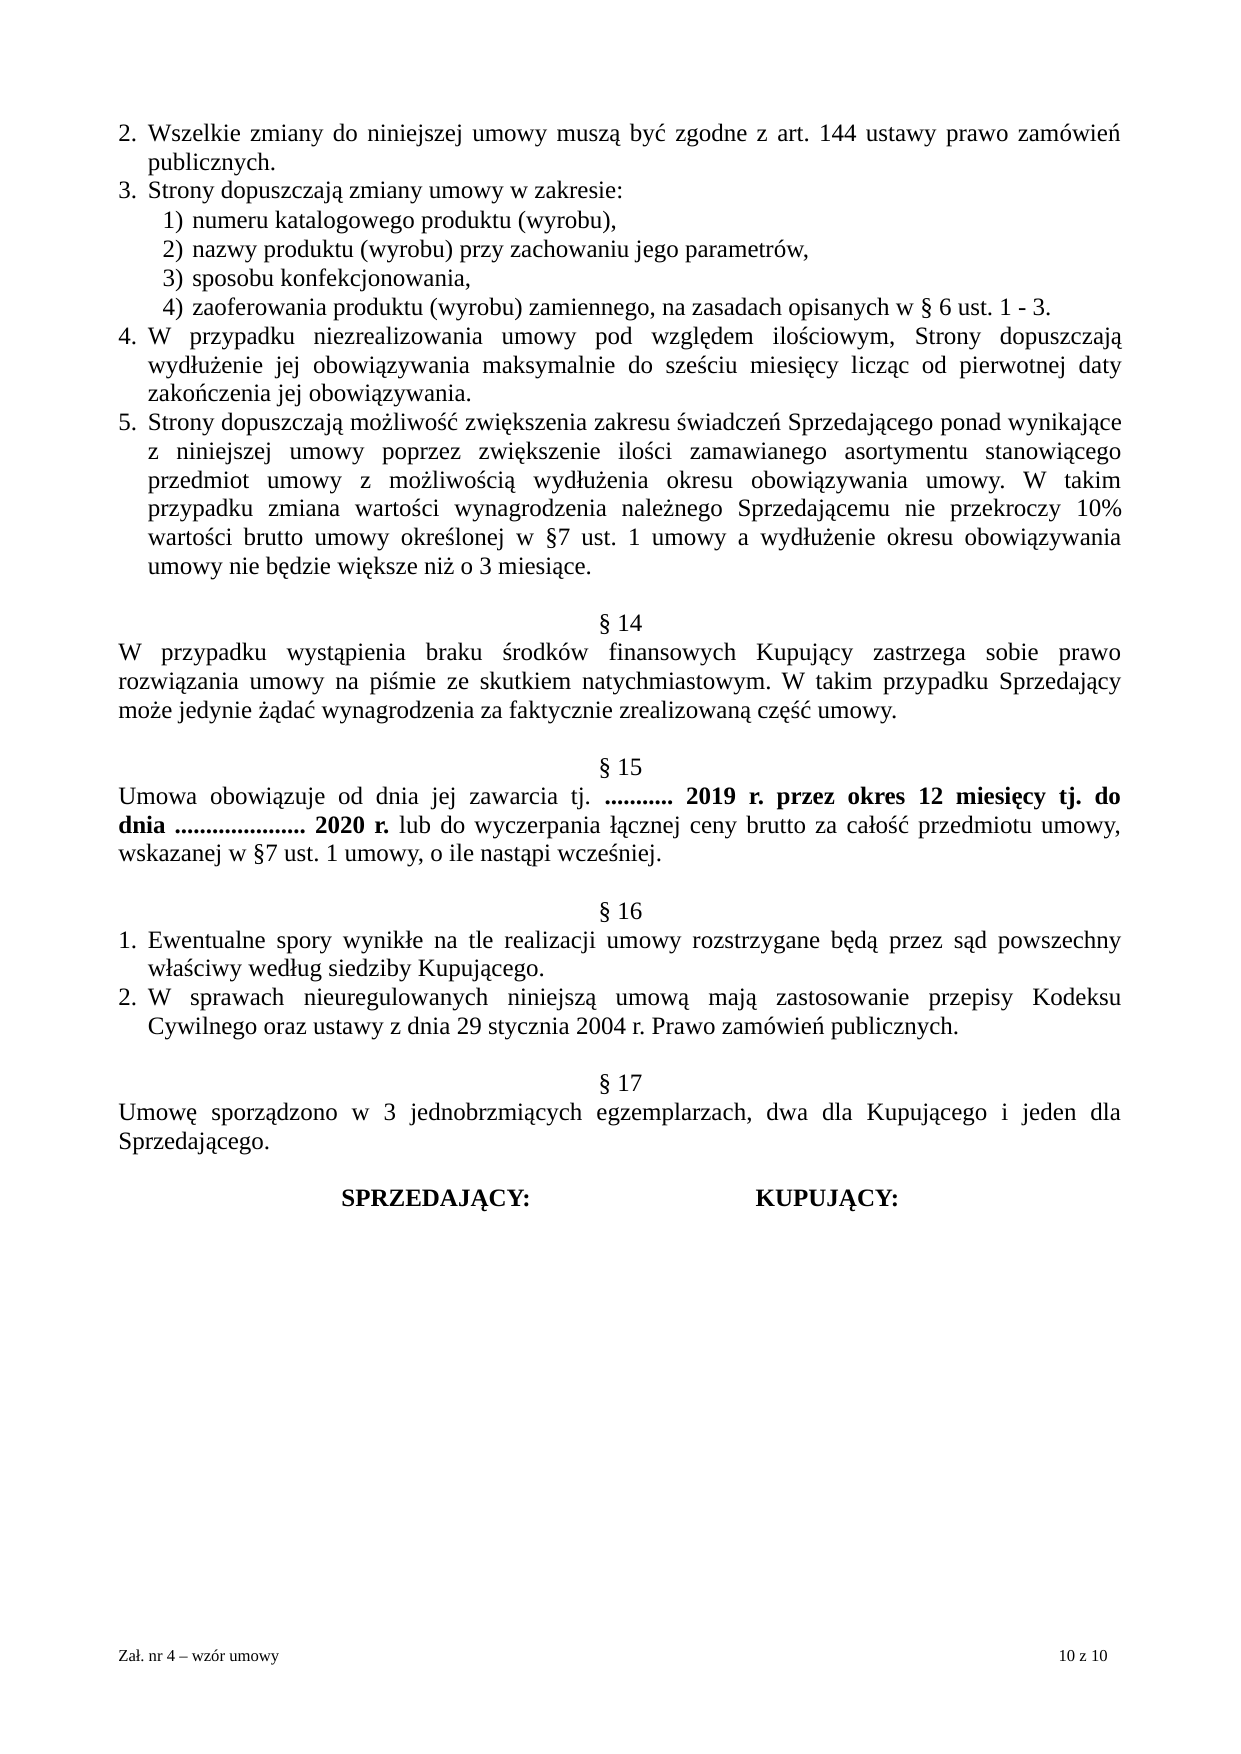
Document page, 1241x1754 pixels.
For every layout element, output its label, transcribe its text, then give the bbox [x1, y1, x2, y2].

text Umowa obowiązuje od dnia jej zawarcia tj. ........... 2019 r. przez okres 12 miesięcy tj. do dnia ..................... 2020 r. lub do wyczerpania łącznej ceny brutto za całość przedmiotu umowy, wskazanej w §7 ust. 1 umowy, o ile nastąpi wcześniej. [118, 781, 1122, 867]
text § 16 [118, 896, 1122, 925]
list Strony dopuszczają możliwość zwiększenia zakresu świadczeń Sprzedającego ponad wynikające z niniejszej umowy poprzez zwiększenie ilości zamawianego asortymentu stanowiącego przedmiot umowy z możliwością wydłużenia okresu obowiązywania umowy. W takim przypadku zmiana wartości wynagrodzenia należnego Sprzedającemu nie przekroczy 10% wartości brutto umowy określonej w §7 ust. 1 umowy a wydłużenie okresu obowiązywania umowy nie będzie większe niż o 3 miesiące. [118, 407, 1122, 580]
list Strony dopuszczają zmiany umowy w zakresie: [118, 176, 1122, 204]
list Ewentualne spory wynikłe na tle realizacji umowy rozstrzygane będą przez sąd powszechny właściwy według siedziby Kupującego. [118, 925, 1122, 982]
list numeru katalogowego produktu (wyrobu), [162, 204, 1122, 233]
list zaoferowania produktu (wyrobu) zamiennego, na zasadach opisanych w § 6 ust. 1 - 3. [162, 292, 1122, 321]
text W przypadku wystąpienia braku środków finansowych Kupujący zastrzega sobie prawo rozwiązania umowy na piśmie ze skutkiem natychmiastowym. W takim przypadku Sprzedający może jedynie żądać wynagrodzenia za faktycznie zrealizowaną część umowy. [118, 637, 1122, 723]
list W sprawach nieuregulowanych niniejszą umową mają zastosowanie przepisy Kodeksu Cywilnego oraz ustawy z dnia 29 stycznia 2004 r. Prawo zamówień publicznych. [118, 982, 1122, 1040]
text § 14 [118, 608, 1122, 637]
text § 17 [118, 1068, 1122, 1097]
list W przypadku niezrealizowania umowy pod względem ilościowym, Strony dopuszczają wydłużenie jej obowiązywania maksymalnie do sześciu miesięcy licząc od pierwotnej daty zakończenia jej obowiązywania. [118, 321, 1122, 407]
list nazwy produktu (wyrobu) przy zachowaniu jego parametrów, [162, 233, 1122, 263]
list Wszelkie zmiany do niniejszej umowy muszą być zgodne z art. 144 ustawy prawo zamówień publicznych. [118, 118, 1122, 176]
list sposobu konfekcjonowania, [162, 263, 1122, 292]
text SPRZEDAJĄCY: KUPUJĄCY: [118, 1183, 1122, 1212]
text § 15 [118, 752, 1122, 781]
text Umowę sporządzono w 3 jednobrzmiących egzemplarzach, dwa dla Kupującego i jeden dla Sprzedającego. [118, 1097, 1122, 1155]
